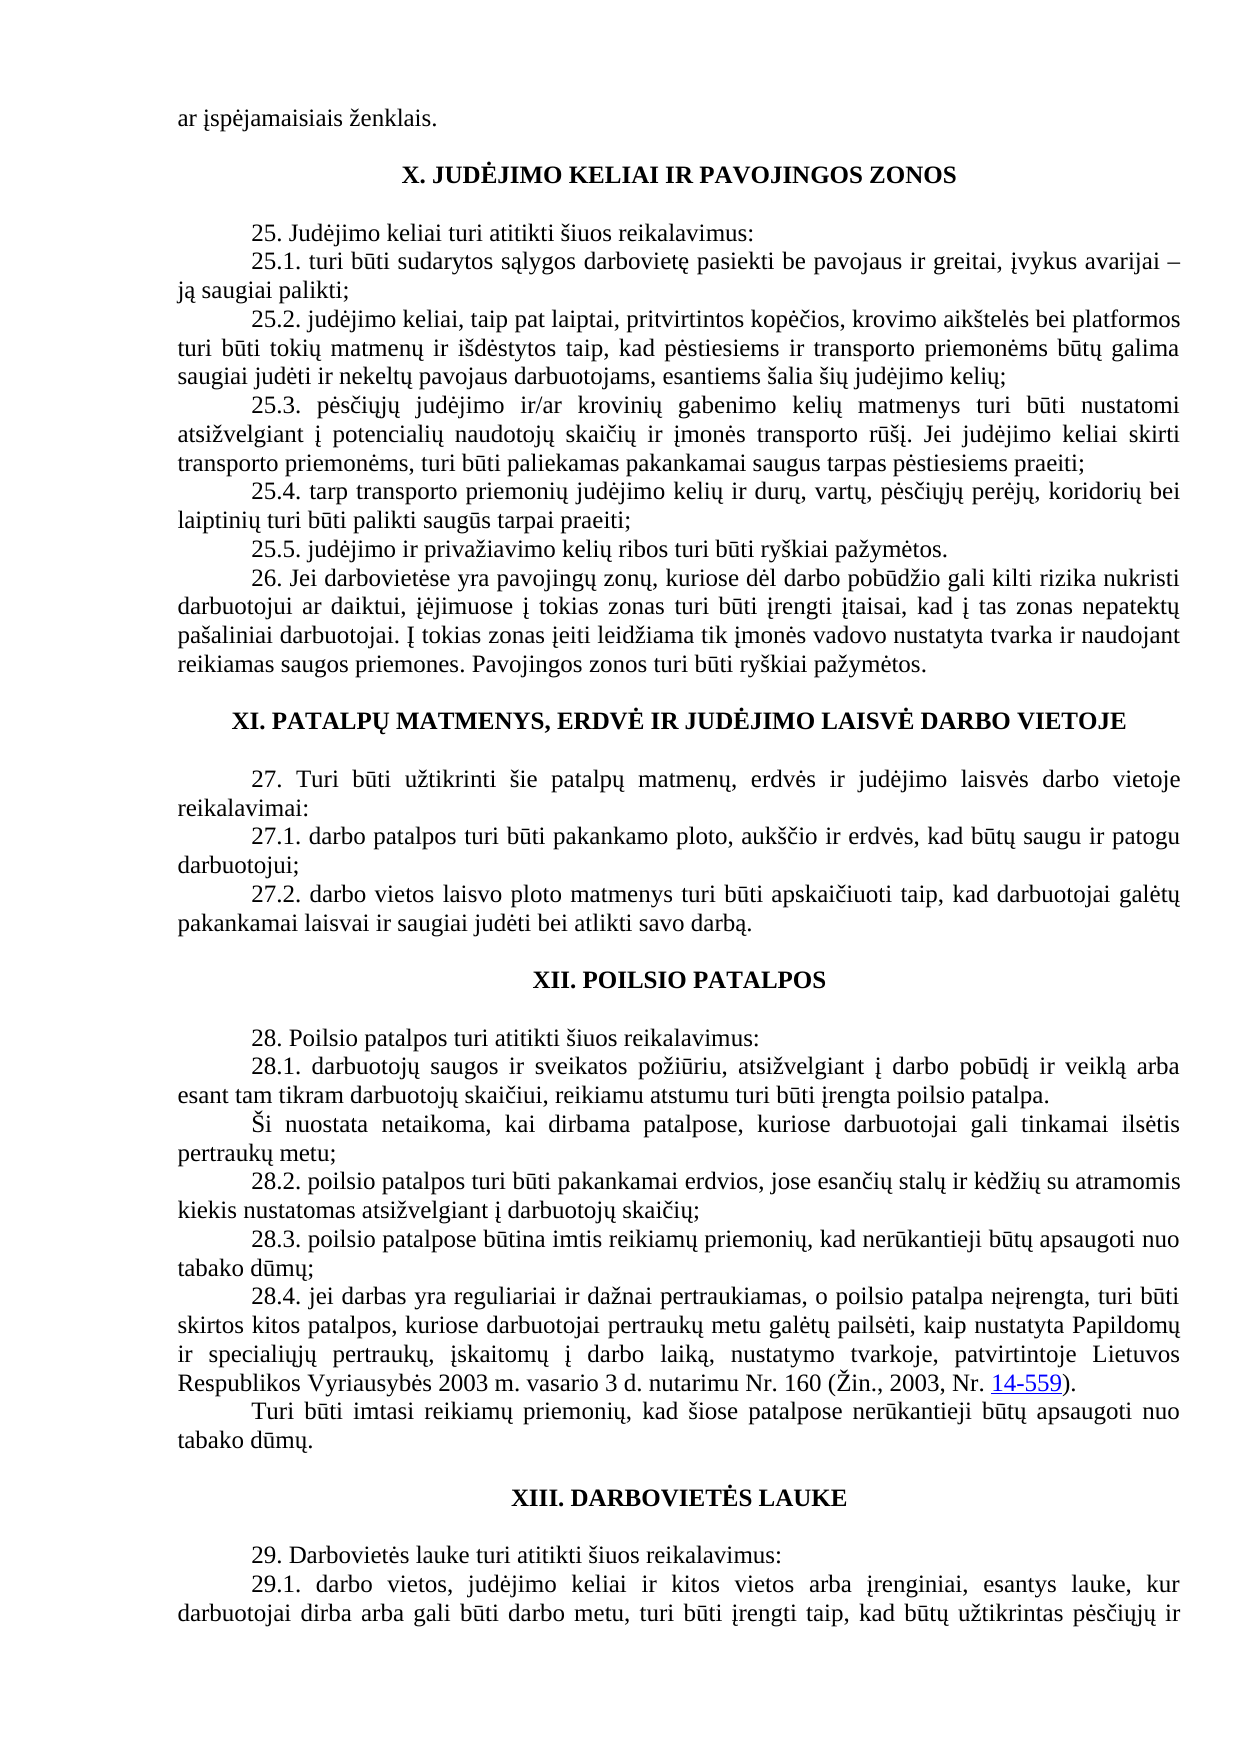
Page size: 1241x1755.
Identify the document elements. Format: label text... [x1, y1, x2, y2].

text 28. Poilsio patalpos turi atitikti šiuos reikalavimus: [177, 1023, 1181, 1051]
text 25.2. judėjimo keliai, taip pat laiptai, pritvirtintos kopėčios, krovimo aikštelės bei platformos turi būti tokių matmenų ir išdėstytos taip, kad pėstiesiems ir transporto priemonėms būtų galima saugiai judėti ir nekeltų pavojaus darbuotojams, esantiems šalia šių judėjimo kelių; [177, 304, 1181, 390]
text 27.1. darbo patalpos turi būti pakankamo ploto, aukščio ir erdvės, kad būtų saugu ir patogu darbuotojui; [177, 821, 1181, 879]
text 28.3. poilsio patalpose būtina imtis reikiamų priemonių, kad nerūkantieji būtų apsaugoti nuo tabako dūmų; [177, 1224, 1181, 1281]
text 29.1. darbo vietos, judėjimo keliai ir kitos vietos arba įrenginiai, esantys lauke, kur darbuotojai dirba arba gali būti darbo metu, turi būti įrengti taip, kad būtų užtikrintas pėsčiųjų ir [177, 1569, 1181, 1626]
text Turi būti imtasi reikiamų priemonių, kad šiose patalpose nerūkantieji būtų apsaugoti nuo tabako dūmų. [177, 1396, 1181, 1454]
text 25.3. pėsčiųjų judėjimo ir/ar krovinių gabenimo kelių matmenys turi būti nustatomi atsižvelgiant į potencialių naudotojų skaičių ir įmonės transporto rūšį. Jei judėjimo keliai skirti transporto priemonėms, turi būti paliekamas pakankamai saugus tarpas pėstiesiems praeiti; [177, 390, 1181, 476]
text ar įspėjamaisiais ženklais. [177, 103, 1181, 131]
text 26. Jei darbovietėse yra pavojingų zonų, kuriose dėl darbo pobūdžio gali kilti rizika nukristi darbuotojui ar daiktui, įėjimuose į tokias zonas turi būti įrengti įtaisai, kad į tas zonas nepatektų pašaliniai darbuotojai. Į tokias zonas įeiti leidžiama tik įmonės vadovo nustatyta tvarka ir naudojant reikiamas saugos priemones. Pavojingos zonos turi būti ryškiai pažymėtos. [177, 563, 1181, 678]
text XI. PATALPŲ MATMENYS, ERDVĖ IR JUDĖJIMO LAISVĖ DARBO VIETOJE [177, 706, 1181, 735]
text 27.2. darbo vietos laisvo ploto matmenys turi būti apskaičiuoti taip, kad darbuotojai galėtų pakankamai laisvai ir saugiai judėti bei atlikti savo darbą. [177, 879, 1181, 936]
text 28.4. jei darbas yra reguliariai ir dažnai pertraukiamas, o poilsio patalpa neįrengta, turi būti skirtos kitos patalpos, kuriose darbuotojai pertraukų metu galėtų pailsėti, kaip nustatyta Papildomų ir specialiųjų pertraukų, įskaitomų į darbo laiką, nustatymo tvarkoje, patvirtintoje Lietuvos Respublikos Vyriausybės 2003 m. vasario 3 d. nutarimu Nr. 160 (Žin., 2003, Nr. 14-559). [177, 1281, 1181, 1396]
text 25.5. judėjimo ir privažiavimo kelių ribos turi būti ryškiai pažymėtos. [177, 534, 1181, 563]
text 25.1. turi būti sudarytos sąlygos darbovietę pasiekti be pavojaus ir greitai, įvykus avarijai – ją saugiai palikti; [177, 246, 1181, 304]
text XIII. DARBOVIETĖS LAUKE [177, 1483, 1181, 1511]
text Ši nuostata netaikoma, kai dirbama patalpose, kuriose darbuotojai gali tinkamai ilsėtis pertraukų metu; [177, 1109, 1181, 1166]
text 28.2. poilsio patalpos turi būti pakankamai erdvios, jose esančių stalų ir kėdžių su atramomis kiekis nustatomas atsižvelgiant į darbuotojų skaičių; [177, 1166, 1181, 1224]
text 28.1. darbuotojų saugos ir sveikatos požiūriu, atsižvelgiant į darbo pobūdį ir veiklą arba esant tam tikram darbuotojų skaičiui, reikiamu atstumu turi būti įrengta poilsio patalpa. [177, 1051, 1181, 1109]
text XII. POILSIO PATALPOS [177, 965, 1181, 994]
text 25. Judėjimo keliai turi atitikti šiuos reikalavimus: [177, 218, 1181, 246]
text X. JUDĖJIMO KELIAI IR PAVOJINGOS ZONOS [177, 160, 1181, 189]
text 25.4. tarp transporto priemonių judėjimo kelių ir durų, vartų, pėsčiųjų perėjų, koridorių bei laiptinių turi būti palikti saugūs tarpai praeiti; [177, 476, 1181, 534]
text 29. Darbovietės lauke turi atitikti šiuos reikalavimus: [177, 1540, 1181, 1569]
text 27. Turi būti užtikrinti šie patalpų matmenų, erdvės ir judėjimo laisvės darbo vietoje reikalavimai: [177, 764, 1181, 821]
